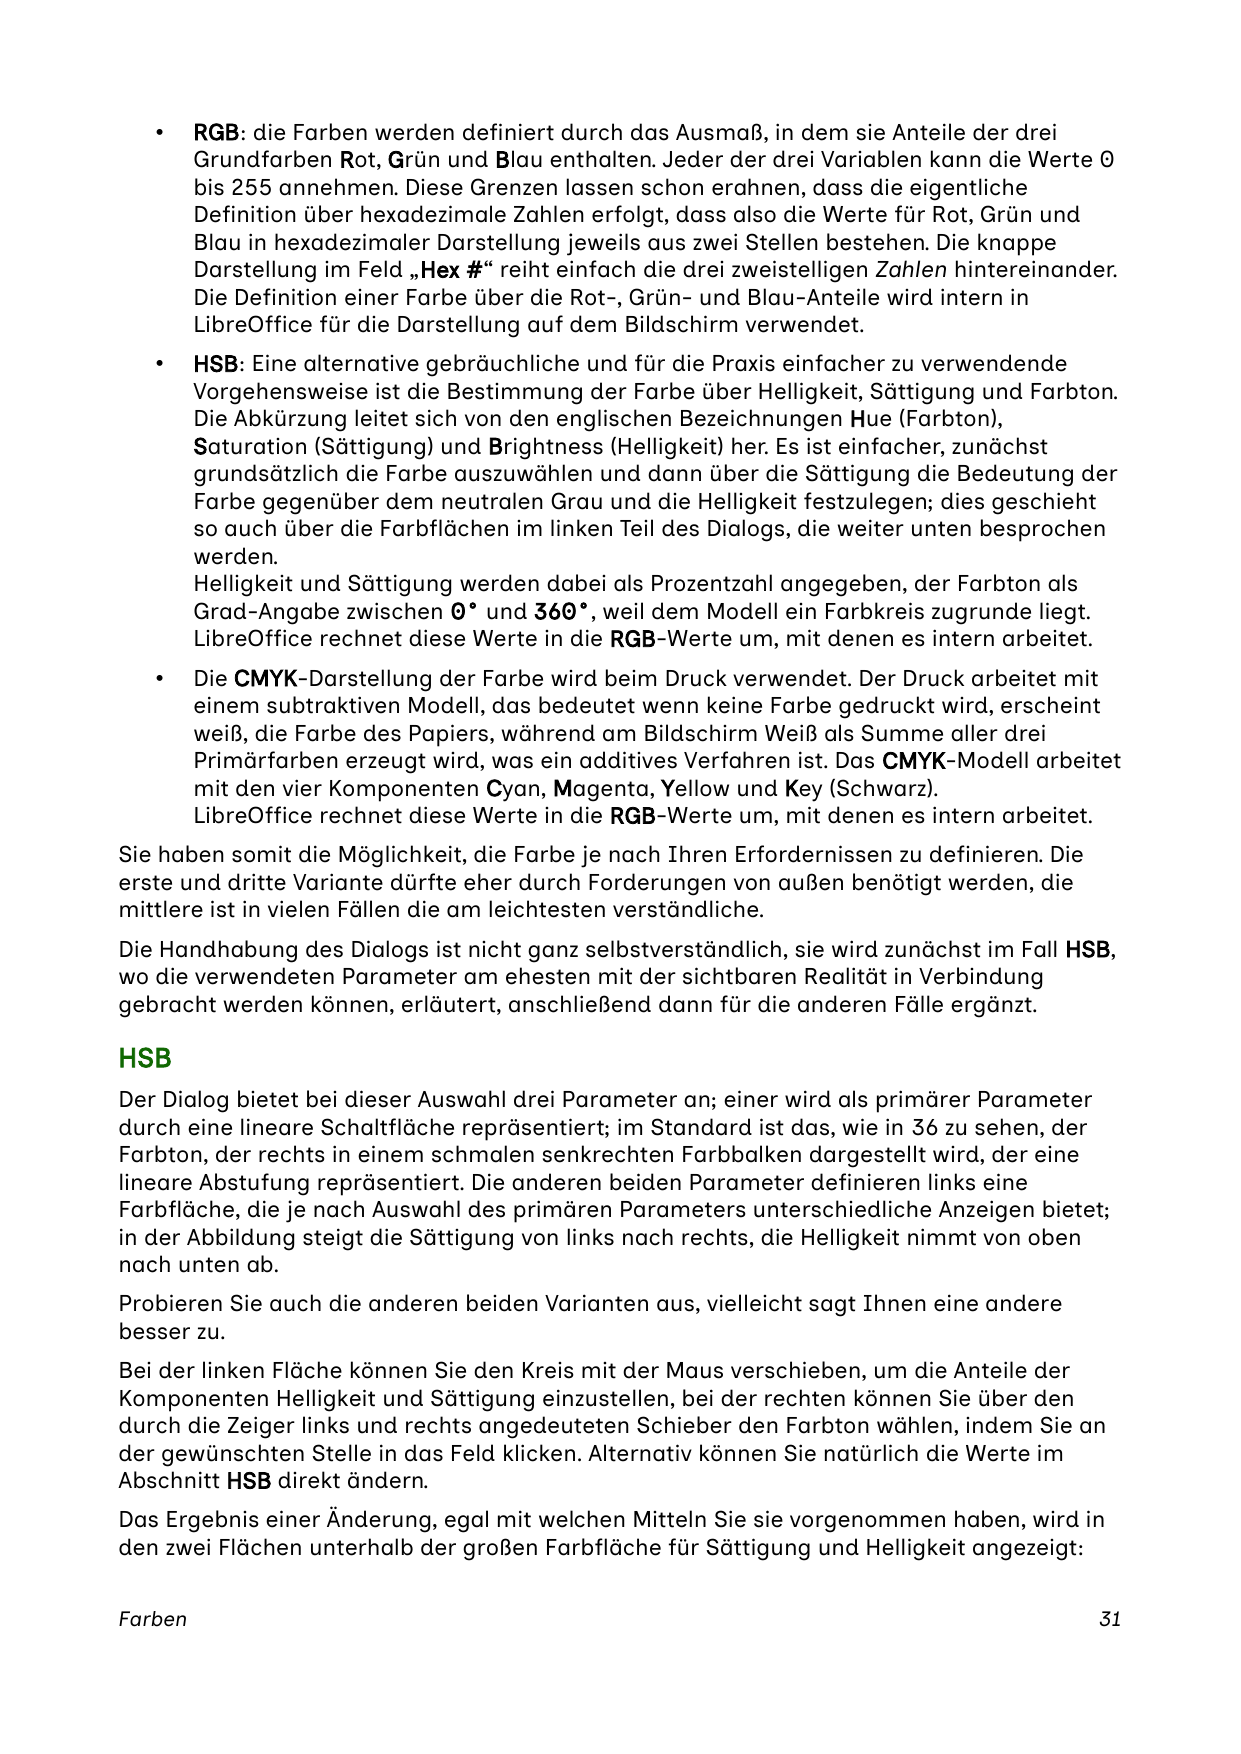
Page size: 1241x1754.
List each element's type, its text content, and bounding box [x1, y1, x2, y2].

text Das Ergebnis einer Änderung, egal mit welchen Mitteln Sie sie vorgenommen haben, wird in den zwei Flächen unterhalb der großen Farbfläche für Sättigung und Helligkeit angezeigt: [118, 1506, 1122, 1561]
text Der Dialog bietet bei dieser Auswahl drei Parameter an; einer wird als primärer Parameter durch eine lineare Schaltfläche repräsentiert; im Standard ist das, wie in Abbildung 36 zu sehen, der Farbton, der rechts in einem schmalen senkrechten Farbbalken dargestellt wird, der eine lineare Abstufung repräsentiert. Die anderen beiden Parameter definieren links eine Farbfläche, die je nach Auswahl des primären Parameters unterschiedliche Anzeigen bietet; in der Abbildung steigt die Sättigung von links nach rechts, die Helligkeit nimmt von oben nach unten ab. [118, 1086, 1122, 1278]
text Bei der linken Fläche können Sie den Kreis mit der Maus verschieben, um die Anteile der Komponenten Helligkeit und Sättigung einzustellen, bei der rechten können Sie über den durch die Zeiger links und rechts angedeuteten Schieber den Farbton wählen, indem Sie an der gewünschten Stelle in das Feld klicken. Alternativ können Sie natürlich die Werte im Abschnitt HSB direkt ändern. [118, 1357, 1122, 1494]
list Die CMYK-Darstellung der Farbe wird beim Druck verwendet. Der Druck arbeitet mit einem subtraktiven Modell, das bedeutet wenn keine Farbe gedruckt wird, erscheint weiß, die Farbe des Papiers, während am Bildschirm Weiß als Summe aller drei Primärfarben erzeugt wird, was ein additives Verfahren ist. Das CMYK-Modell arbeitet mit den vier Komponenten Cyan, Magenta, Yellow und Key (Schwarz). LibreOffice rechnet diese Werte in die RGB-Werte um, mit denen es intern arbeitet. [156, 664, 1122, 829]
list RGB: die Farben werden definiert durch das Ausmaß, in dem sie Anteile der drei Grundfarben Rot, Grün und Blau enthalten. Jeder der drei Variablen kann die Werte 0 bis 255 annehmen. Diese Grenzen lassen schon erahnen, dass die eigentliche Definition über hexadezimale Zahlen erfolgt, dass also die Werte für Rot, Grün und Blau in hexadezimaler Darstellung jeweils aus zwei Stellen bestehen. Die knappe Darstellung im Feld „Hex #“ reiht einfach die drei zweistelligen Zahlen hintereinander. Die Definition einer Farbe über die Rot-, Grün- und Blau-Anteile wird intern in LibreOffice für die Darstellung auf dem Bildschirm verwendet. [156, 118, 1122, 338]
subtitle HSB [118, 1041, 1122, 1074]
text Sie haben somit die Möglichkeit, die Farbe je nach Ihren Erfordernissen zu definieren. Die erste und dritte Variante dürfte eher durch Forderungen von außen benötigt werden, die mittlere ist in vielen Fällen die am leichtesten verständliche. [118, 841, 1122, 923]
text Die Handhabung des Dialogs ist nicht ganz selbstverständlich, sie wird zunächst im Fall HSB, wo die verwendeten Parameter am ehesten mit der sichtbaren Realität in Verbindung gebracht werden können, erläutert, anschließend dann für die anderen Fälle ergänzt. [118, 935, 1122, 1018]
text Probieren Sie auch die anderen beiden Varianten aus, vielleicht sagt Ihnen eine andere besser zu. [118, 1290, 1122, 1345]
list HSB: Eine alternative gebräuchliche und für die Praxis einfacher zu verwendende Vorgehensweise ist die Bestimmung der Farbe über Helligkeit, Sättigung und Farbton. Die Abkürzung leitet sich von den englischen Bezeichnungen Hue (Farbton), Saturation (Sättigung) und Brightness (Helligkeit) her. Es ist einfacher, zunächst grundsätzlich die Farbe auszuwählen und dann über die Sättigung die Bedeutung der Farbe gegenüber dem neutralen Grau und die Helligkeit festzulegen; dies geschieht so auch über die Farbflächen im linken Teil des Dialogs, die weiter unten besprochen werden. Helligkeit und Sättigung werden dabei als Prozentzahl angegeben, der Farbton als Grad-Angabe zwischen 0° und 360°, weil dem Modell ein Farbkreis zugrunde liegt. LibreOffice rechnet diese Werte in die RGB-Werte um, mit denen es intern arbeitet. [156, 350, 1122, 652]
